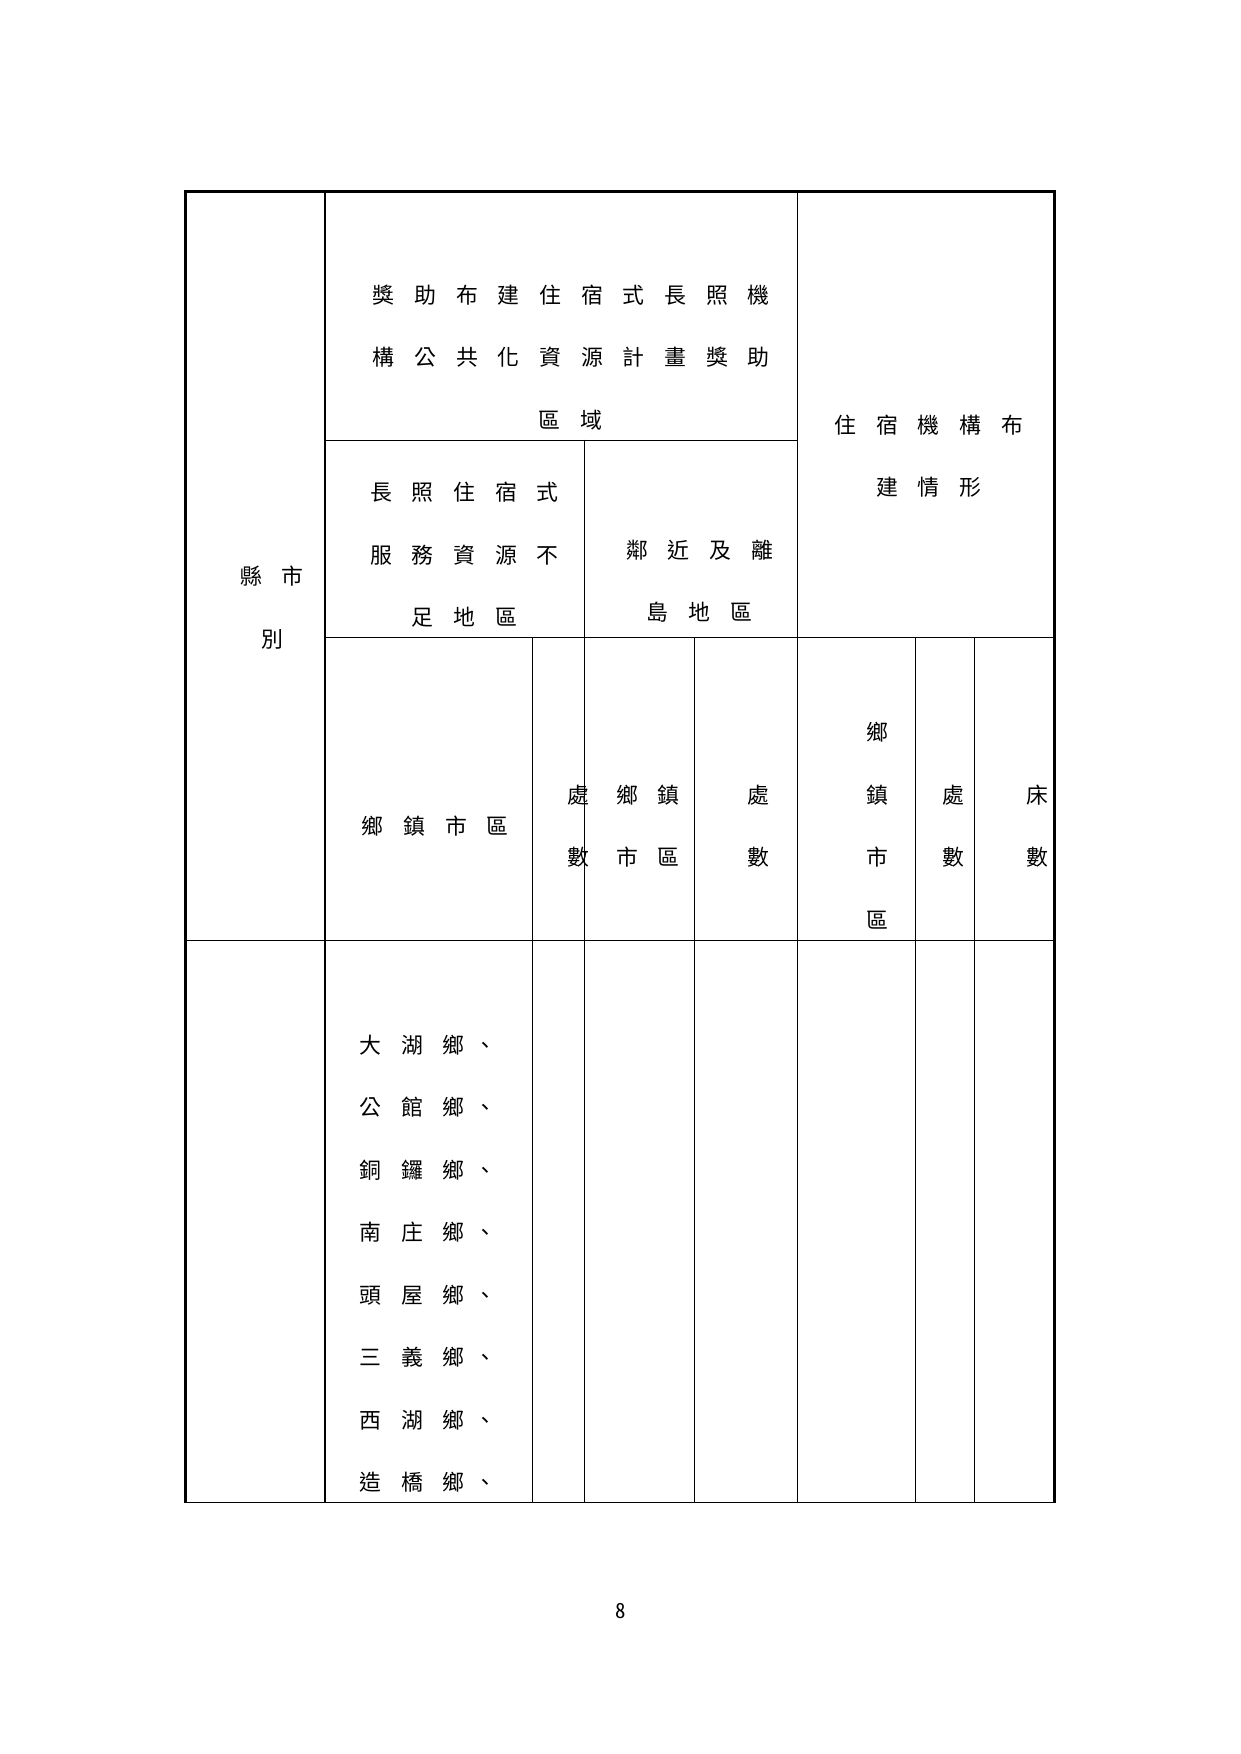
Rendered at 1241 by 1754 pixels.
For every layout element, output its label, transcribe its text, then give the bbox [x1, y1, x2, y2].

table_cell 鄰近及離島地區 [585, 441, 797, 637]
table_cell [533, 941, 584, 1502]
table_header 縣市別 [187, 193, 324, 939]
table_cell 鄉鎮市區 [326, 638, 532, 939]
table_cell － [695, 941, 797, 1502]
table_cell － [585, 941, 694, 1502]
table_cell 床數 [975, 638, 1053, 939]
table_cell 處數 [916, 638, 974, 939]
table_cell [975, 941, 1053, 1502]
table_cell [187, 941, 324, 1502]
table_cell － [916, 941, 974, 1502]
table_cell 鄉鎮市區 [798, 638, 915, 939]
table_header 獎助布建住宿式長照機構公共化資源計畫獎助區域 [326, 193, 797, 439]
table_cell 處數 [695, 638, 797, 939]
table_cell 鄉鎮市區 [585, 638, 694, 939]
table_header 住宿機構布建情形 [798, 193, 1053, 637]
table_cell 大湖鄉、公館鄉、銅鑼鄉、南庄鄉、頭屋鄉、三義鄉、西湖鄉、造橋鄉、 [326, 941, 532, 1502]
table_cell － [798, 941, 915, 1502]
table_cell 長照住宿式服務資源不足地區 [326, 441, 584, 637]
table_cell 處數 [533, 638, 584, 939]
